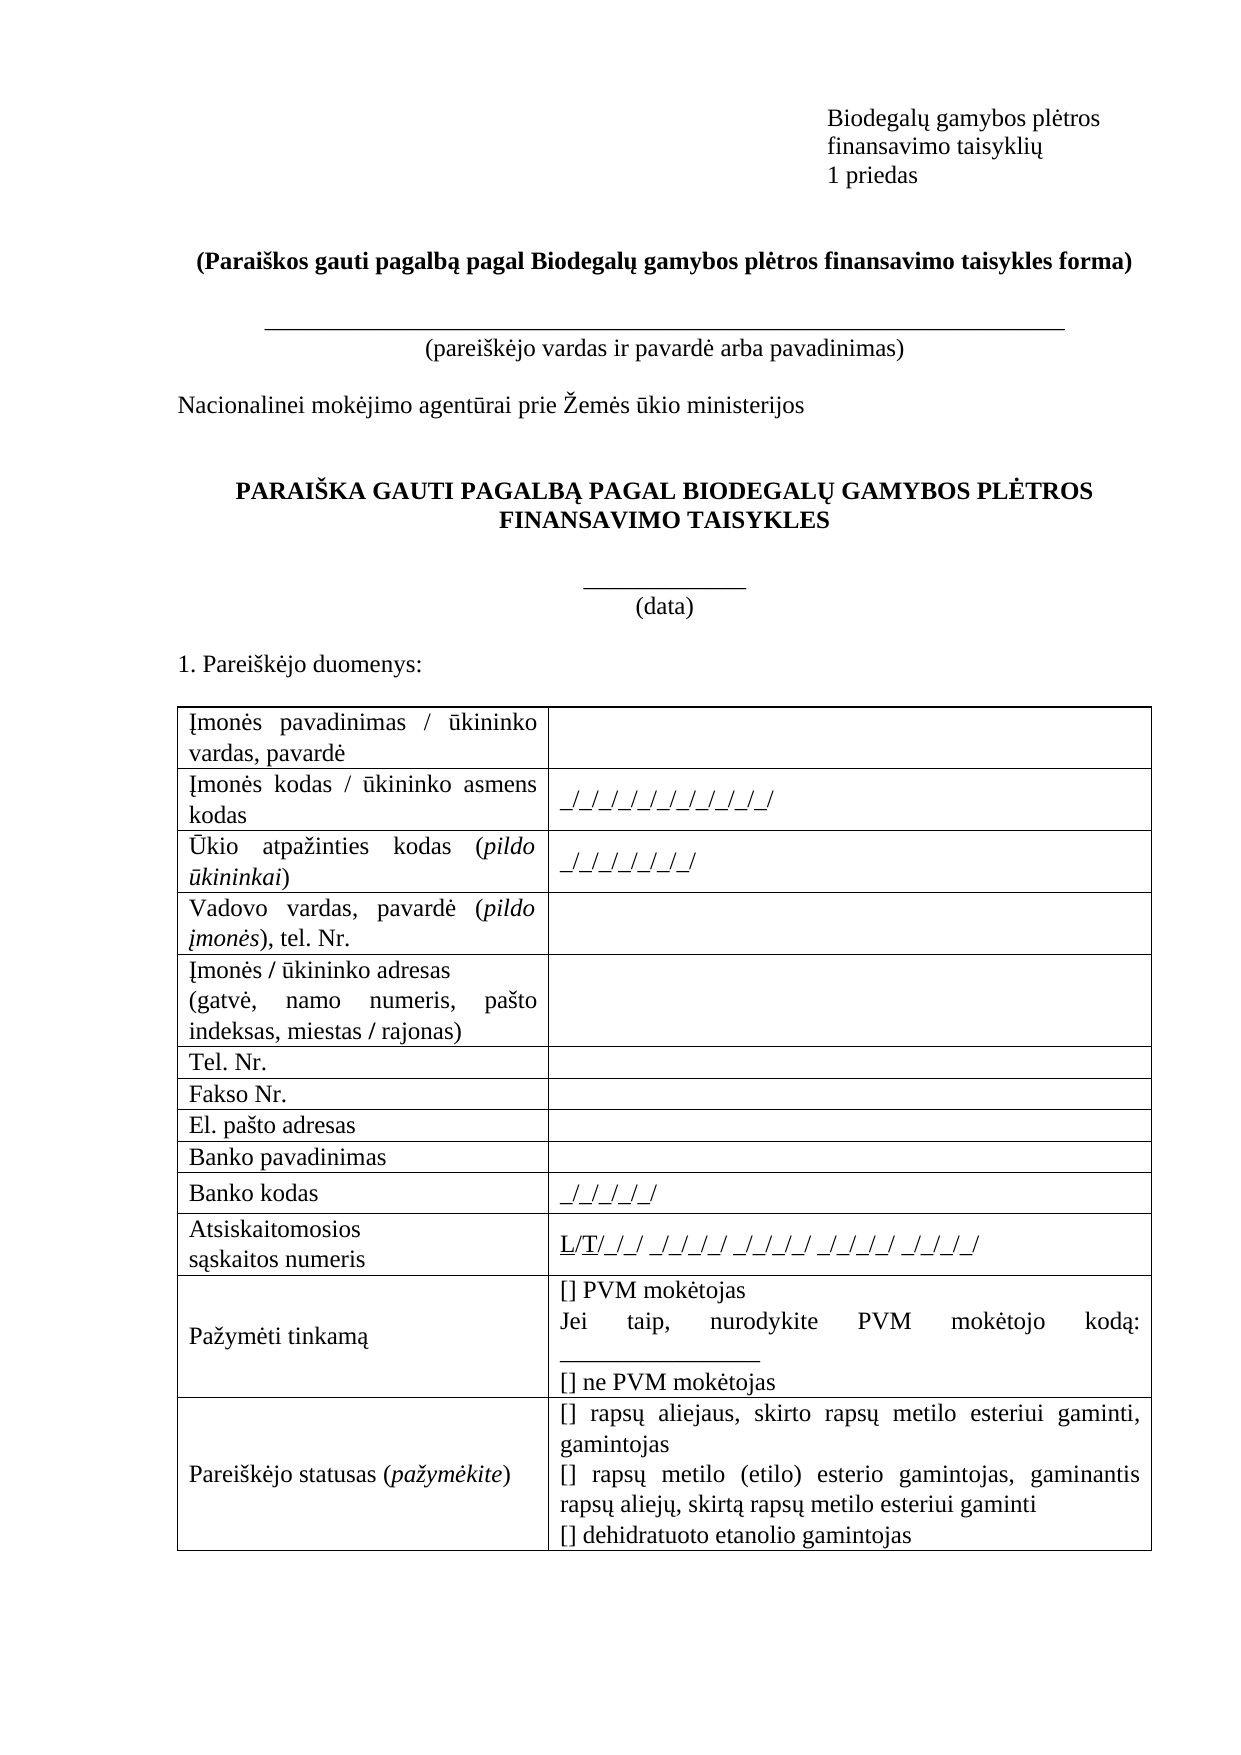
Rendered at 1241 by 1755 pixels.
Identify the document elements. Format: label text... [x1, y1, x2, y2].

text 1. Pareiškėjo duomenys: [177, 649, 1152, 678]
table_cell [] rapsų aliejaus, skirto rapsų metilo esteriui gaminti, gamintojas [] rapsų metilo (etilo) esterio gamintojas, gaminantis rapsų aliejų, skirtą rapsų metilo esteriui gaminti [] dehidratuoto etanolio gamintojas [549, 1398, 1151, 1550]
table_cell Pažymėti tinkamą [178, 1276, 548, 1397]
table_cell _/_/_/_/_/_/_/ [549, 831, 1151, 892]
text (pareiškėjo vardas ir pavardė arba pavadinimas) [177, 333, 1152, 361]
text PARAIŠKA GAUTI PAGALBĄ PAGAL BIODEGALŲ GAMYBOS PLĖTROS FINANSAVIMO TAISYKLES [177, 476, 1152, 534]
table_cell [549, 1079, 1151, 1109]
table_cell [] PVM mokėtojas Jei taip, nurodykite PVM mokėtojo kodą: ________________ [] ne PVM mokėtojas [549, 1276, 1151, 1397]
text Biodegalų gamybos plėtros [177, 103, 1152, 131]
table_cell [549, 1110, 1151, 1141]
text finansavimo taisyklių [177, 131, 1152, 160]
table_cell Vadovo vardas, pavardė (pildo įmonės), tel. Nr. [178, 893, 548, 954]
text ________________________________________________________________ [177, 304, 1152, 333]
text 1 priedas [177, 160, 1152, 189]
table_cell Pareiškėjo statusas (pažymėkite) [178, 1398, 548, 1550]
table_cell _/_/_/_/_/_/_/_/_/_/_/ [549, 769, 1151, 830]
table_cell Fakso Nr. [178, 1079, 548, 1109]
table_cell _/_/_/_/_/ [549, 1173, 1151, 1213]
table_cell [549, 955, 1151, 1046]
table_cell El. pašto adresas [178, 1110, 548, 1141]
table_cell Atsiskaitomosios sąskaitos numeris [178, 1214, 548, 1274]
table_header [549, 708, 1151, 768]
table_cell L/T/_/_/ _/_/_/_/ _/_/_/_/ _/_/_/_/ _/_/_/_/ [549, 1214, 1151, 1274]
table_cell [549, 1142, 1151, 1172]
table_cell Įmonės / ūkininko adresas (gatvė, namo numeris, pašto indeksas, miestas / rajonas) [178, 955, 548, 1046]
table_cell Banko kodas [178, 1173, 548, 1213]
text (Paraiškos gauti pagalbą pagal Biodegalų gamybos plėtros finansavimo taisykles forma) [177, 246, 1152, 275]
table_header Įmonės pavadinimas / ūkininko vardas, pavardė [178, 708, 548, 768]
text (data) [177, 591, 1152, 620]
text _____________ [177, 563, 1152, 591]
table_cell [549, 893, 1151, 954]
text Nacionalinei mokėjimo agentūrai prie Žemės ūkio ministerijos [177, 390, 1152, 419]
table_cell Įmonės kodas / ūkininko asmens kodas [178, 769, 548, 830]
table_cell Tel. Nr. [178, 1047, 548, 1078]
table_cell Banko pavadinimas [178, 1142, 548, 1172]
table_cell Ūkio atpažinties kodas (pildo ūkininkai) [178, 831, 548, 892]
table_cell [549, 1047, 1151, 1078]
